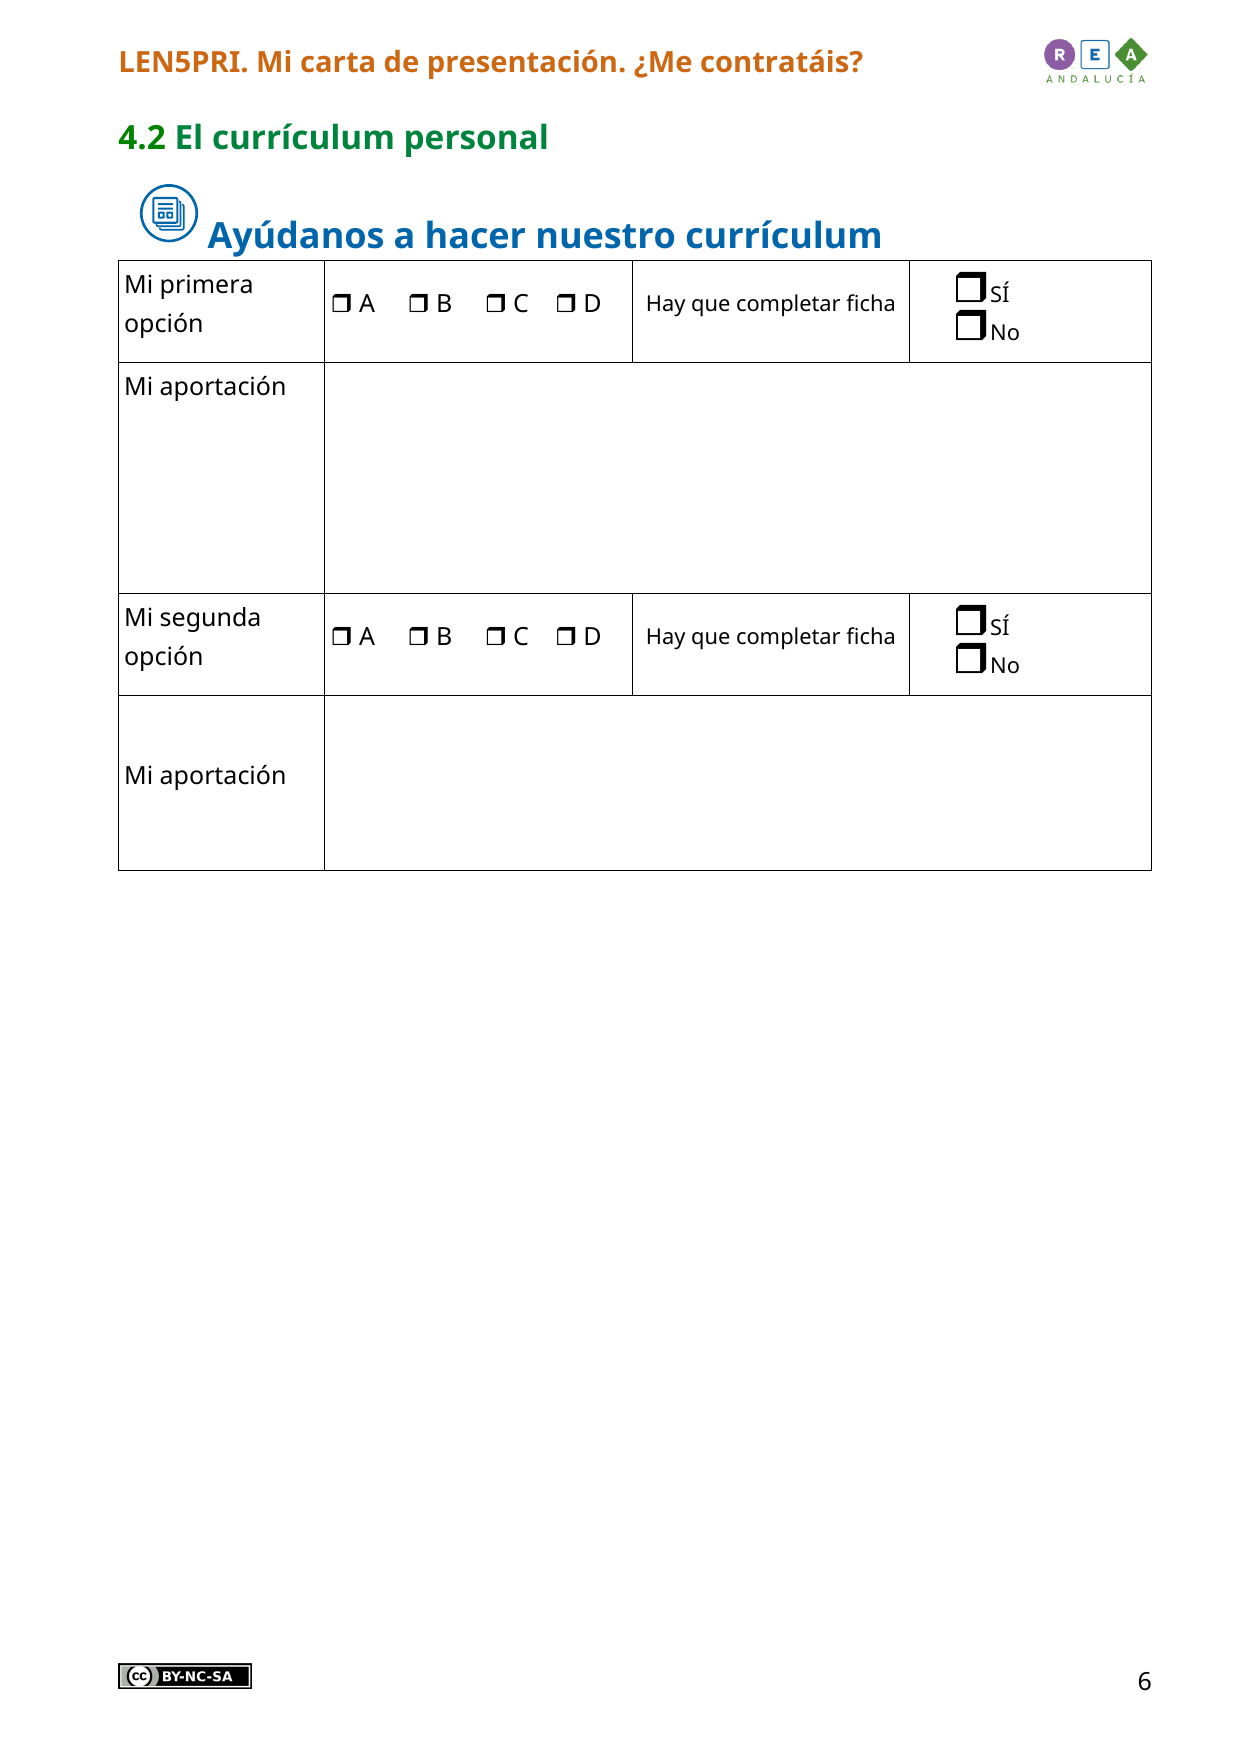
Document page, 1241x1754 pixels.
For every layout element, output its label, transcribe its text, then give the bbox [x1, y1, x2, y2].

table_header Mi primera opción [119, 261, 324, 362]
table_cell [325, 363, 1151, 593]
picture [118, 1663, 536, 1698]
table_header SÍ No [910, 261, 1151, 362]
subtitle 4.2 El currículum personal [118, 114, 1152, 159]
table_cell Hay que completar ficha [633, 594, 909, 695]
table_cell Mi aportación [119, 363, 324, 593]
table_cell Mi aportación [119, 696, 324, 870]
table_header Hay que completar ficha [633, 261, 909, 362]
table_cell  A  B  C  D [325, 594, 632, 695]
table_cell SÍ No [910, 594, 1151, 695]
table_header  A  B  C  D [325, 261, 632, 362]
text Ayúdanos a hacer nuestro currículum [118, 211, 1152, 259]
table_cell Mi segunda opción [119, 594, 324, 695]
picture [1039, 33, 1152, 88]
table_cell [325, 696, 1151, 870]
